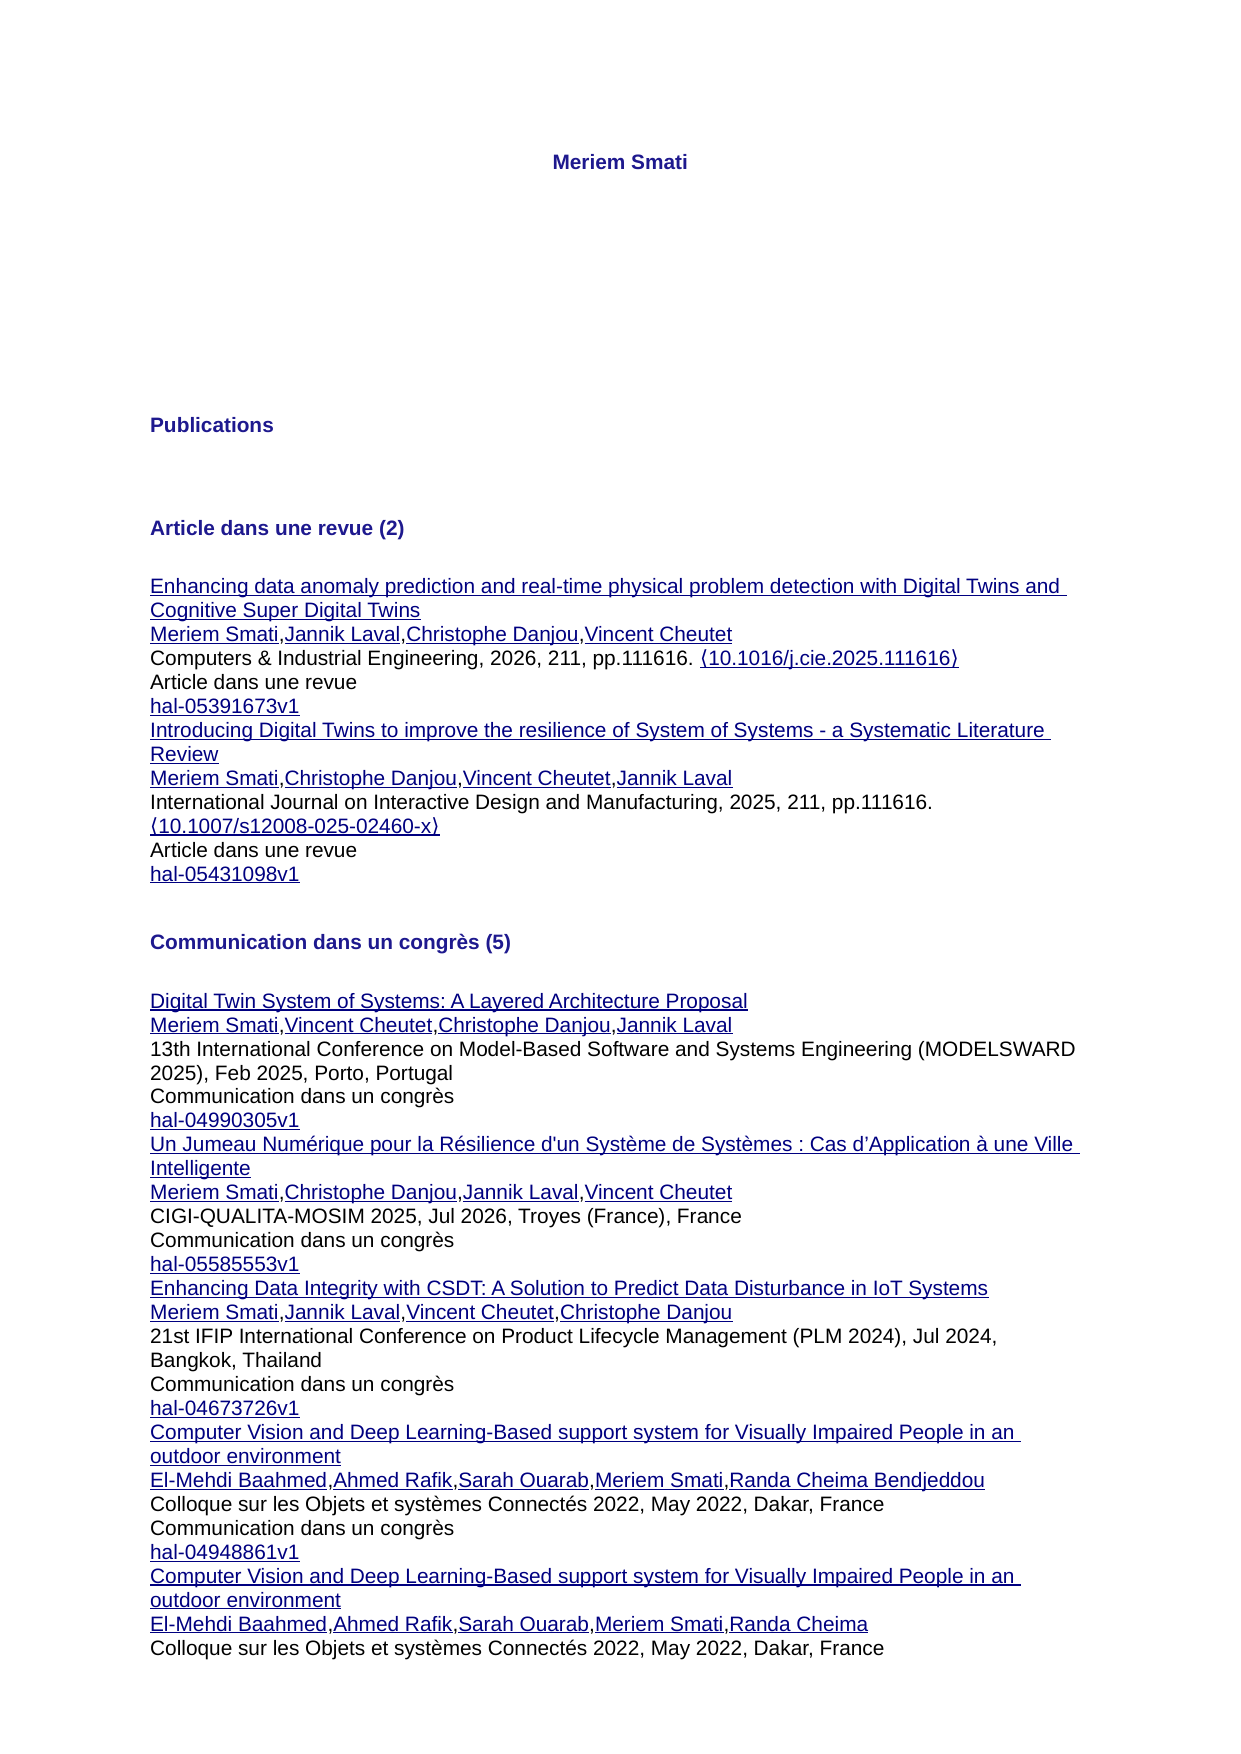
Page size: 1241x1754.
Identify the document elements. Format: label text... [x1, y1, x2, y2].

subtitle Article dans une revue (2) [150, 516, 1090, 539]
table_cell Computer Vision and Deep Learning-Based support system for Visually Impaired People in an outdoor environment El-Mehdi Baahmed,Ahmed Rafik,Sarah Ouarab,Meriem Smati,Randa Cheima Colloque sur les Objets et systèmes Connectés 2022, May 2022, Dakar, France [150, 1564, 1090, 1659]
table_cell Computer Vision and Deep Learning-Based support system for Visually Impaired People in an outdoor environment El-Mehdi Baahmed,Ahmed Rafik,Sarah Ouarab,Meriem Smati,Randa Cheima Bendjeddou Colloque sur les Objets et systèmes Connectés 2022, May 2022, Dakar, France Communication dans un congrès hal-04948861v1 [150, 1420, 1090, 1563]
table_cell Un Jumeau Numérique pour la Résilience d'un Système de Systèmes : Cas d’Application à une Ville Intelligente Meriem Smati,Christophe Danjou,Jannik Laval,Vincent Cheutet CIGI-QUALITA-MOSIM 2025, Jul 2026, Troyes (France), France Communication dans un congrès hal-05585553v1 [150, 1132, 1090, 1276]
table_header Enhancing data anomaly prediction and real-time physical problem detection with Digital Twins and Cognitive Super Digital Twins Meriem Smati,Jannik Laval,Christophe Danjou,Vincent Cheutet Computers & Industrial Engineering, 2026, 211, pp.111616. ⟨10.1016/j.cie.2025.111616⟩ Article dans une revue hal-05391673v1 [150, 574, 1090, 718]
subtitle Publications [150, 412, 1090, 436]
subtitle Communication dans un congrès (5) [150, 930, 1090, 954]
table_cell Enhancing Data Integrity with CSDT: A Solution to Predict Data Disturbance in IoT Systems Meriem Smati,Jannik Laval,Vincent Cheutet,Christophe Danjou 21st IFIP International Conference on Product Lifecycle Management (PLM 2024), Jul 2024, Bangkok, Thailand Communication dans un congrès hal-04673726v1 [150, 1276, 1090, 1420]
subtitle Meriem Smati [150, 150, 1090, 174]
table_header Digital Twin System of Systems: A Layered Architecture Proposal Meriem Smati,Vincent Cheutet,Christophe Danjou,Jannik Laval 13th International Conference on Model-Based Software and Systems Engineering (MODELSWARD 2025), Feb 2025, Porto, Portugal Communication dans un congrès hal-04990305v1 [150, 989, 1090, 1132]
table_cell Introducing Digital Twins to improve the resilience of System of Systems - a Systematic Literature Review Meriem Smati,Christophe Danjou,Vincent Cheutet,Jannik Laval International Journal on Interactive Design and Manufacturing, 2025, 211, pp.111616. ⟨10.1007/s12008-025-02460-x⟩ Article dans une revue hal-05431098v1 [150, 718, 1090, 885]
